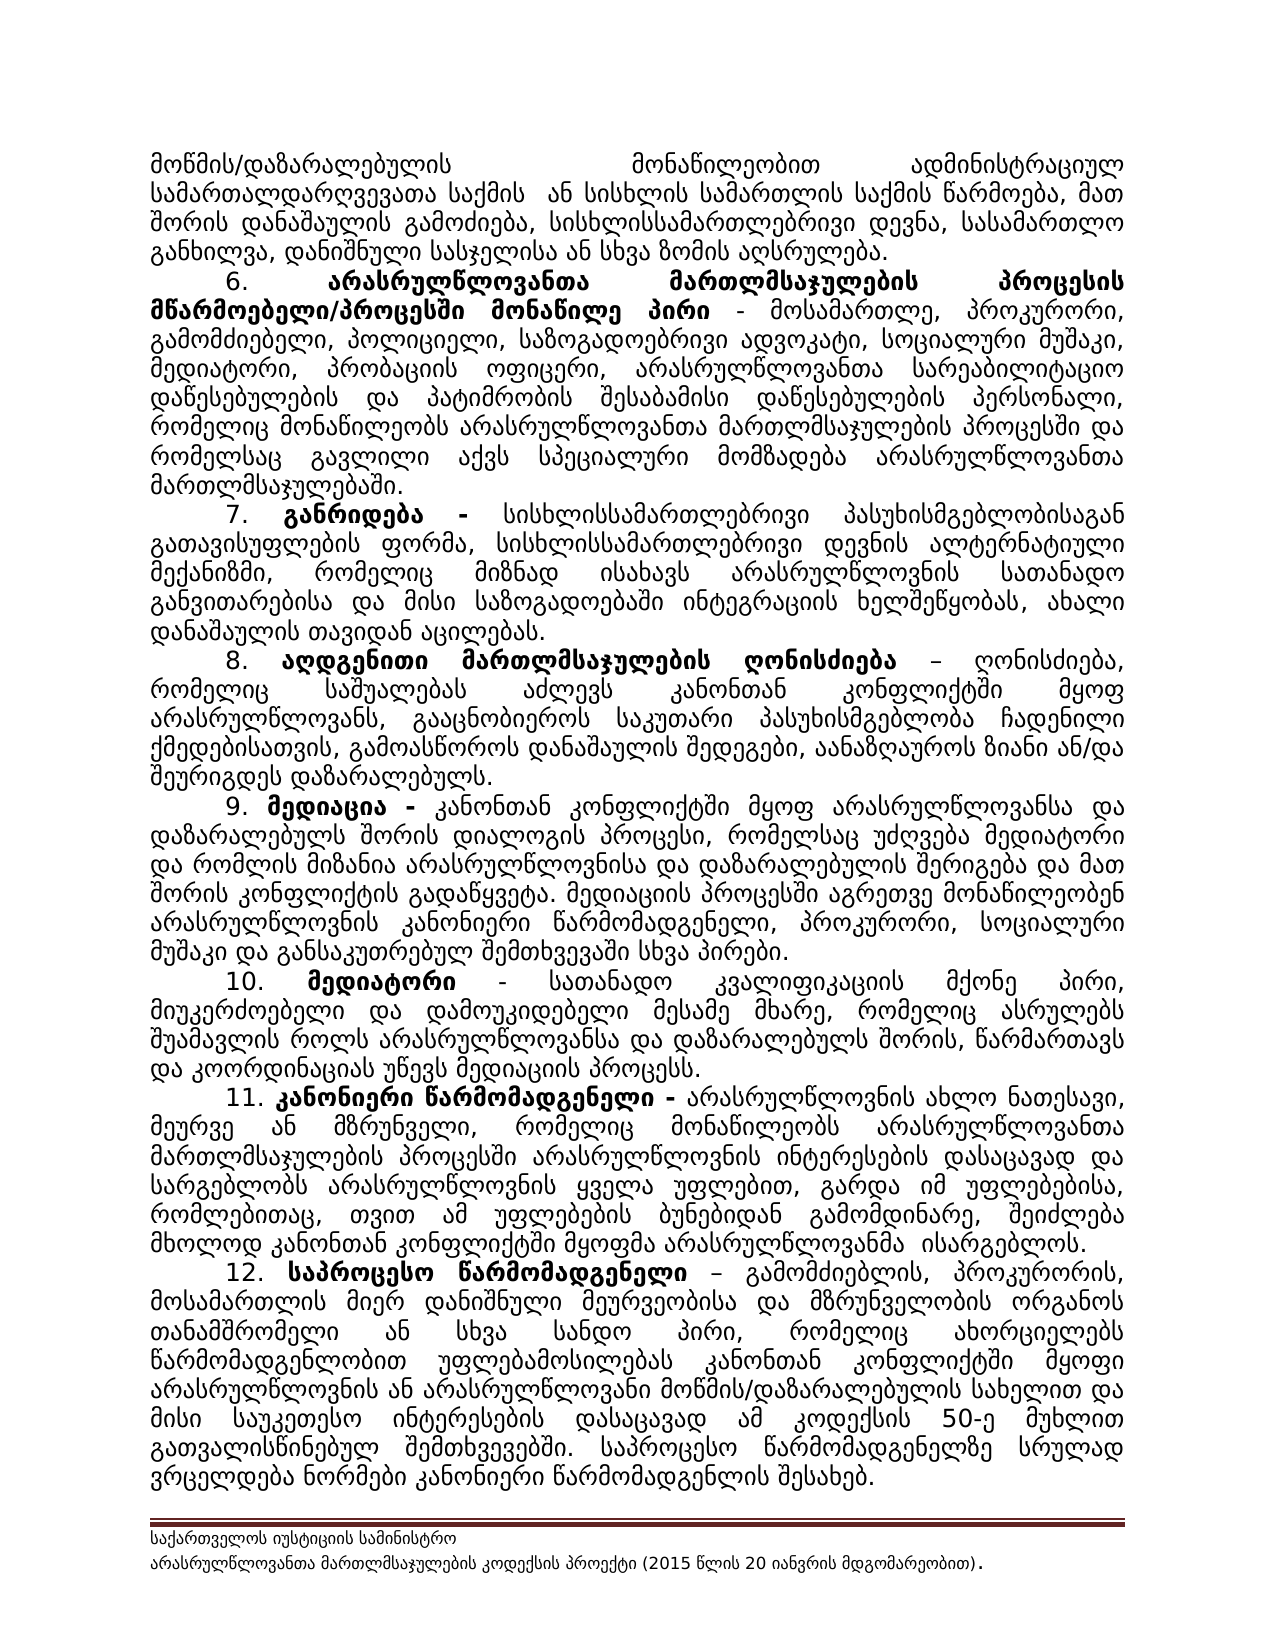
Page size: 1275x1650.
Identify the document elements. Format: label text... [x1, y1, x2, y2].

text 6. არასრულწლოვანთა მართლმსაჯულების პროცესის მწარმოებელი/პროცესში მონაწილე პირი - მოსამართლე, პროკურორი, გამომძიებელი, პოლიციელი, საზოგადოებრივი ადვოკატი, სოციალური მუშაკი, მედიატორი, პრობაციის ოფიცერი, არასრულწლოვანთა სარეაბილიტაციო დაწესებულების და პატიმრობის შესაბამისი დაწესებულების პერსონალი, რომელიც მონაწილეობს არასრულწლოვანთა მართლმსაჯულების პროცესში და რომელსაც გავლილი აქვს სპეციალური მომზადება არასრულწლოვანთა მართლმსაჯულებაში. [150, 267, 1125, 500]
text 8. აღდგენითი მართლმსაჯულების ღონისძიება – ღონისძიება, რომელიც საშუალებას აძლევს კანონთან კონფლიქტში მყოფ არასრულწლოვანს, გააცნობიეროს საკუთარი პასუხისმგებლობა ჩადენილი ქმედებისათვის, გამოასწოროს დანაშაულის შედეგები, აანაზღაუროს ზიანი ან/და შეურიგდეს დაზარალებულს. [150, 646, 1125, 792]
text მოწმის/დაზარალებულის მონაწილეობით ადმინისტრაციულ სამართალდარღვევათა საქმის ან სისხლის სამართლის საქმის წარმოება, მათ შორის დანაშაულის გამოძიება, სისხლისსამართლებრივი დევნა, სასამართლო განხილვა, დანიშნული სასჯელისა ან სხვა ზომის აღსრულება. [150, 150, 1125, 267]
text 7. განრიდება - სისხლისსამართლებრივი პასუხისმგებლობისაგან გათავისუფლების ფორმა, სისხლისსამართლებრივი დევნის ალტერნატიული მექანიზმი, რომელიც მიზნად ისახავს არასრულწლოვნის სათანადო განვითარებისა და მისი საზოგადოებაში ინტეგრაციის ხელშეწყობას, ახალი დანაშაულის თავიდან აცილებას. [150, 500, 1125, 646]
text 12. საპროცესო წარმომადგენელი – გამომძიებლის, პროკურორის, მოსამართლის მიერ დანიშნული მეურვეობისა და მზრუნველობის ორგანოს თანამშრომელი ან სხვა სანდო პირი, რომელიც ახორციელებს წარმომადგენლობით უფლებამოსილებას კანონთან კონფლიქტში მყოფი არასრულწლოვნის ან არასრულწლოვანი მოწმის/დაზარალებულის სახელით და მისი საუკეთესო ინტერესების დასაცავად ამ კოდექსის 50-ე მუხლით გათვალისწინებულ შემთხვევებში. საპროცესო წარმომადგენელზე სრულად ვრცელდება ნორმები კანონიერი წარმომადგენლის შესახებ. [150, 1258, 1125, 1492]
text 9. მედიაცია - კანონთან კონფლიქტში მყოფ არასრულწლოვანსა და დაზარალებულს შორის დიალოგის პროცესი, რომელსაც უძღვება მედიატორი და რომლის მიზანია არასრულწლოვნისა და დაზარალებულის შერიგება და მათ შორის კონფლიქტის გადაწყვეტა. მედიაციის პროცესში აგრეთვე მონაწილეობენ არასრულწლოვნის კანონიერი წარმომადგენელი, პროკურორი, სოციალური მუშაკი და განსაკუთრებულ შემთხვევაში სხვა პირები. [150, 792, 1125, 967]
text 10. მედიატორი - სათანადო კვალიფიკაციის მქონე პირი, მიუკერძოებელი და დამოუკიდებელი მესამე მხარე, რომელიც ასრულებს შუამავლის როლს არასრულწლოვანსა და დაზარალებულს შორის, წარმართავს და კოორდინაციას უწევს მედიაციის პროცესს. [150, 967, 1125, 1083]
text 11. კანონიერი წარმომადგენელი - არასრულწლოვნის ახლო ნათესავი, მეურვე ან მზრუნველი, რომელიც მონაწილეობს არასრულწლოვანთა მართლმსაჯულების პროცესში არასრულწლოვნის ინტერესების დასაცავად და სარგებლობს არასრულწლოვნის ყველა უფლებით, გარდა იმ უფლებებისა, რომლებითაც, თვით ამ უფლებების ბუნებიდან გამომდინარე, შეიძლება მხოლოდ კანონთან კონფლიქტში მყოფმა არასრულწლოვანმა ისარგებლოს. [150, 1083, 1125, 1258]
